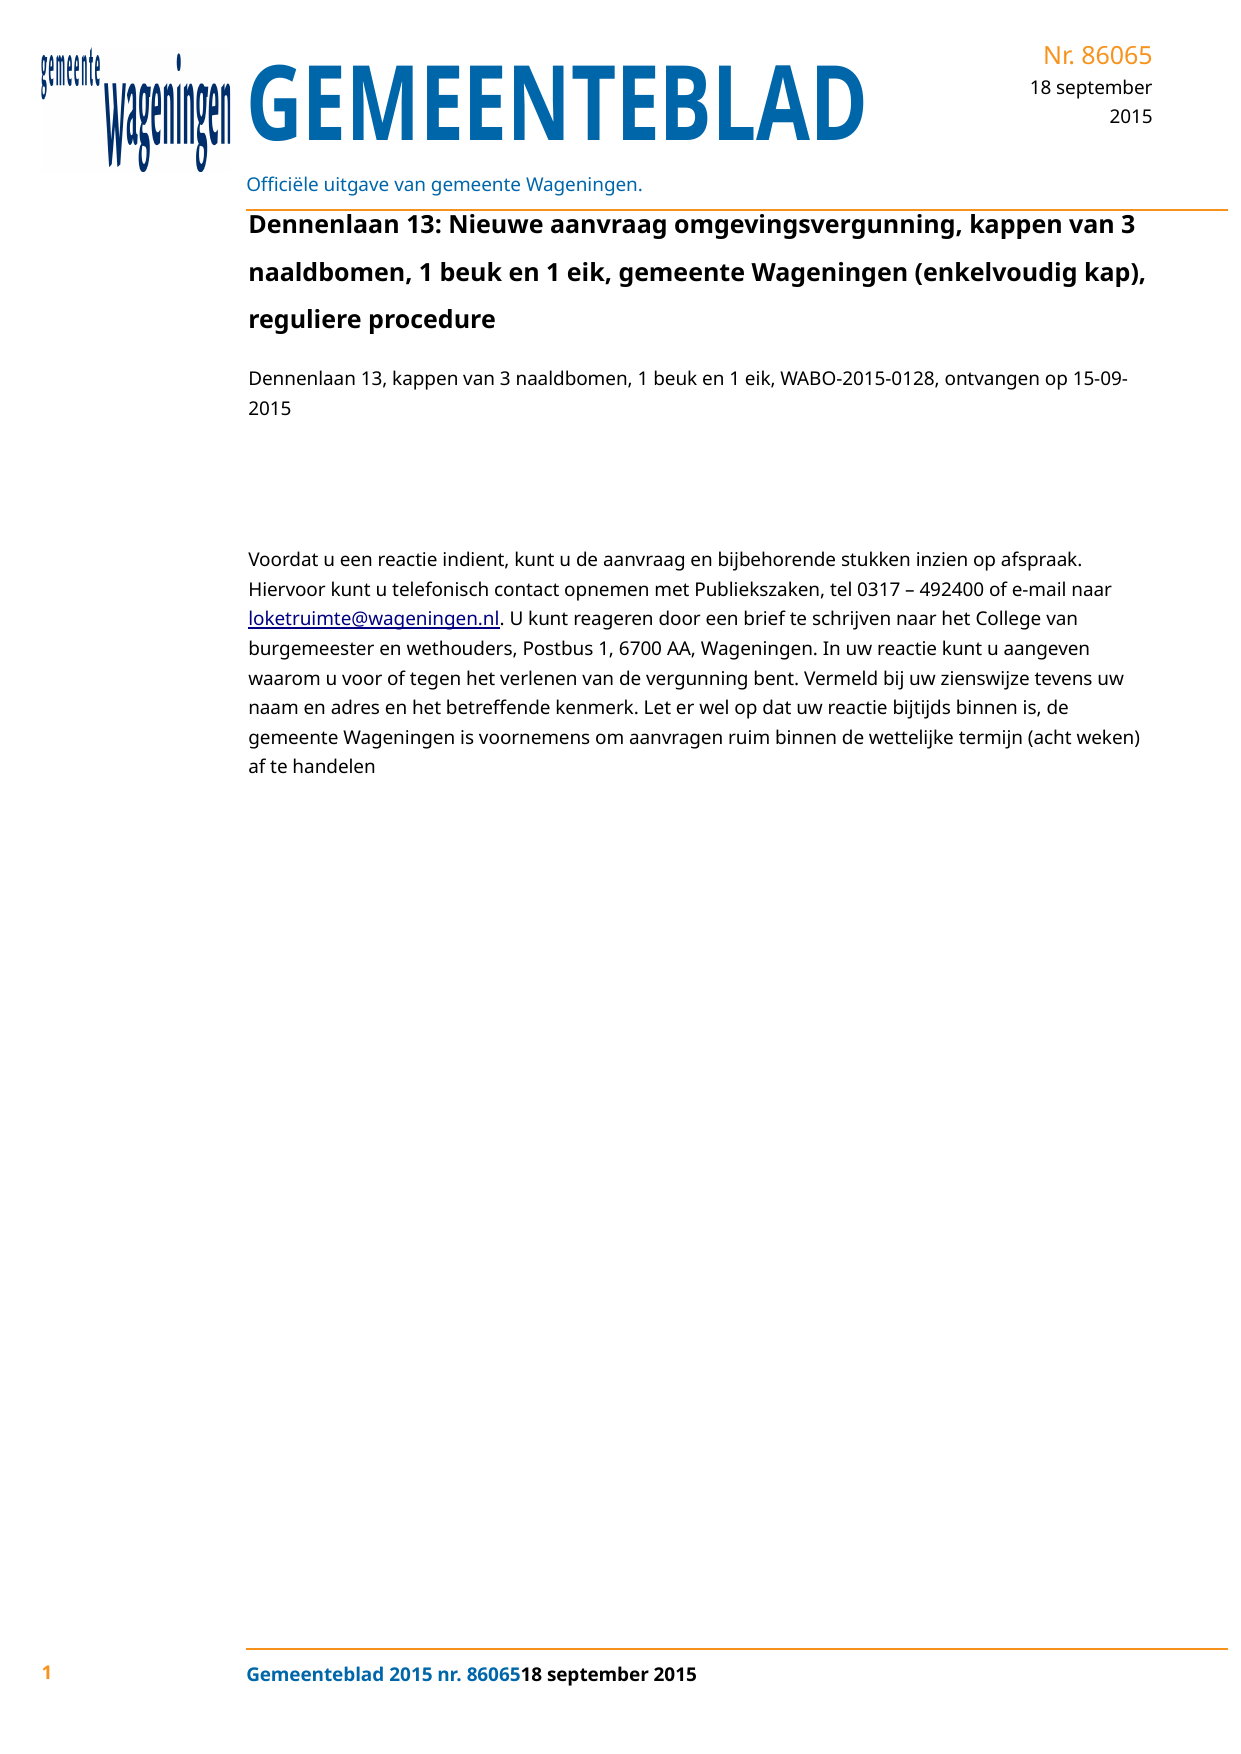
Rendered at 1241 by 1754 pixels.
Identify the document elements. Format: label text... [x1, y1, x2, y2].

text Dennenlaan 13: Nieuwe aanvraag omgevingsvergunning, kappen van 3 naaldbomen, 1 beuk en 1 eik, gemeente Wageningen (enkelvoudig kap), reguliere procedure [248, 211, 1152, 336]
picture [41, 47, 231, 172]
text Dennenlaan 13, kappen van 3 naaldbomen, 1 beuk en 1 eik, WABO-2015-0128, ontvangen op 15-09-2015 [248, 366, 1152, 421]
text Voordat u een reactie indient, kunt u de aanvraag en bijbehorende stukken inzien op afspraak. Hiervoor kunt u telefonisch contact opnemen met Publiekszaken, tel 0317 – 492400 of e-mail naar loketruimte@wageningen.nl. U kunt reageren door een brief te schrijven naar het College van burgemeester en wethouders, Postbus 1, 6700 AA, Wageningen. In uw reactie kunt u aangeven waarom u voor of tegen het verlenen van de vergunning bent. Vermeld bij uw zienswijze tevens uw naam en adres en het betreffende kenmerk. Let er wel op dat uw reactie bijtijds binnen is, de gemeente Wageningen is voornemens om aanvragen ruim binnen de wettelijke termijn (acht weken) af te handelen [248, 546, 1152, 779]
